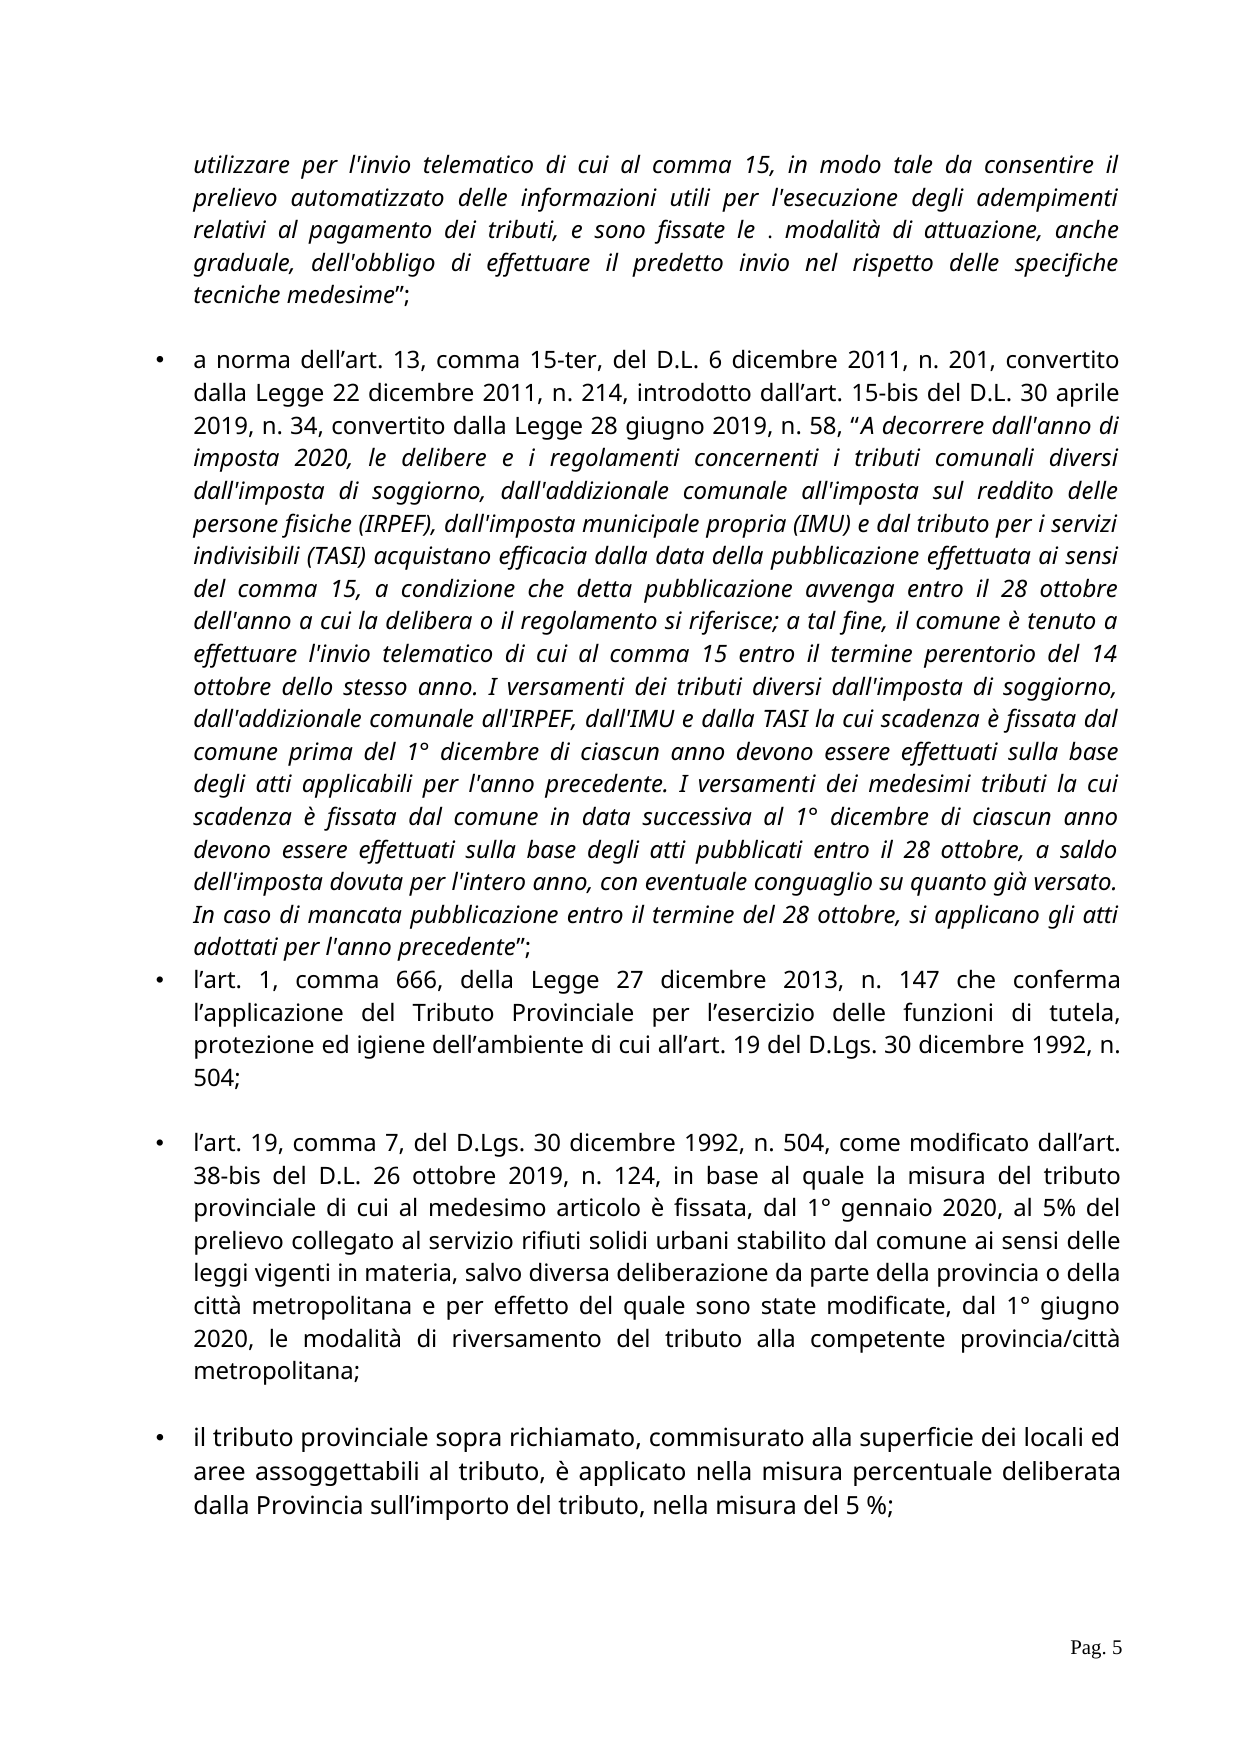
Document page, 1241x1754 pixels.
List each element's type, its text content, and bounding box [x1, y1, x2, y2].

list l’art. 1, comma 666, della Legge 27 dicembre 2013, n. 147 che conferma l’applicazione del Tributo Provinciale per l’esercizio delle funzioni di tutela, protezione ed igiene dell’ambiente di cui all’art. 19 del D.Lgs. 30 dicembre 1992, n. 504; [156, 963, 1122, 1093]
list l’art. 19, comma 7, del D.Lgs. 30 dicembre 1992, n. 504, come modificato dall’art. 38-bis del D.L. 26 ottobre 2019, n. 124, in base al quale la misura del tributo provinciale di cui al medesimo articolo è fissata, dal 1° gennaio 2020, al 5% del prelievo collegato al servizio rifiuti solidi urbani stabilito dal comune ai sensi delle leggi vigenti in materia, salvo diversa deliberazione da parte della provincia o della città metropolitana e per effetto del quale sono state modificate, dal 1° giugno 2020, le modalità di riversamento del tributo alla competente provincia/città metropolitana; [156, 1126, 1122, 1387]
list a norma dell’art. 13, comma 15-bis, del D.L. 6 dicembre 2011, n. 201, convertito dalla Legge 22 dicembre 2011, n. 214, introdotto dall’art. 15-bis del D.L. 30 aprile 2019, n. 34, convertito dalla Legge 28 giugno 2019, n. 58: “Con decreto del Ministro dell'economia e delle finanze, di concerto con il Ministro dell'interno, sentita l'Agenzia per l'Italia digitale, da adottare entro novanta giorni dalla data di entrata in vigore della presente disposizione, previa intesa in sede di Conferenza Stato-città ed autonomie locali, sono stabilite le specifiche tecniche del formato elettronico da utilizzare per l'invio telematico di cui al comma 15, in modo tale da consentire il prelievo automatizzato delle informazioni utili per l'esecuzione degli adempimenti relativi al pagamento dei tributi, e sono fissate le . modalità di attuazione, anche graduale, dell'obbligo di effettuare il predetto invio nel rispetto delle specifiche tecniche medesime”; [156, 148, 1122, 311]
list a norma dell’art. 13, comma 15-ter, del D.L. 6 dicembre 2011, n. 201, convertito dalla Legge 22 dicembre 2011, n. 214, introdotto dall’art. 15-bis del D.L. 30 aprile 2019, n. 34, convertito dalla Legge 28 giugno 2019, n. 58, “A decorrere dall'anno di imposta 2020, le delibere e i regolamenti concernenti i tributi comunali diversi dall'imposta di soggiorno, dall'addizionale comunale all'imposta sul reddito delle persone fisiche (IRPEF), dall'imposta municipale propria (IMU) e dal tributo per i servizi indivisibili (TASI) acquistano efficacia dalla data della pubblicazione effettuata ai sensi del comma 15, a condizione che detta pubblicazione avvenga entro il 28 ottobre dell'anno a cui la delibera o il regolamento si riferisce; a tal fine, il comune è tenuto a effettuare l'invio telematico di cui al comma 15 entro il termine perentorio del 14 ottobre dello stesso anno. I versamenti dei tributi diversi dall'imposta di soggiorno, dall'addizionale comunale all'IRPEF, dall'IMU e dalla TASI la cui scadenza è fissata dal comune prima del 1° dicembre di ciascun anno devono essere effettuati sulla base degli atti applicabili per l'anno precedente. I versamenti dei medesimi tributi la cui scadenza è fissata dal comune in data successiva al 1° dicembre di ciascun anno devono essere effettuati sulla base degli atti pubblicati entro il 28 ottobre, a saldo dell'imposta dovuta per l'intero anno, con eventuale conguaglio su quanto già versato. In caso di mancata pubblicazione entro il termine del 28 ottobre, si applicano gli atti adottati per l'anno precedente”; [156, 343, 1122, 963]
list il tributo provinciale sopra richiamato, commisurato alla superficie dei locali ed aree assoggettabili al tributo, è applicato nella misura percentuale deliberata dalla Provincia sull’importo del tributo, nella misura del 5 %; [156, 1419, 1122, 1521]
